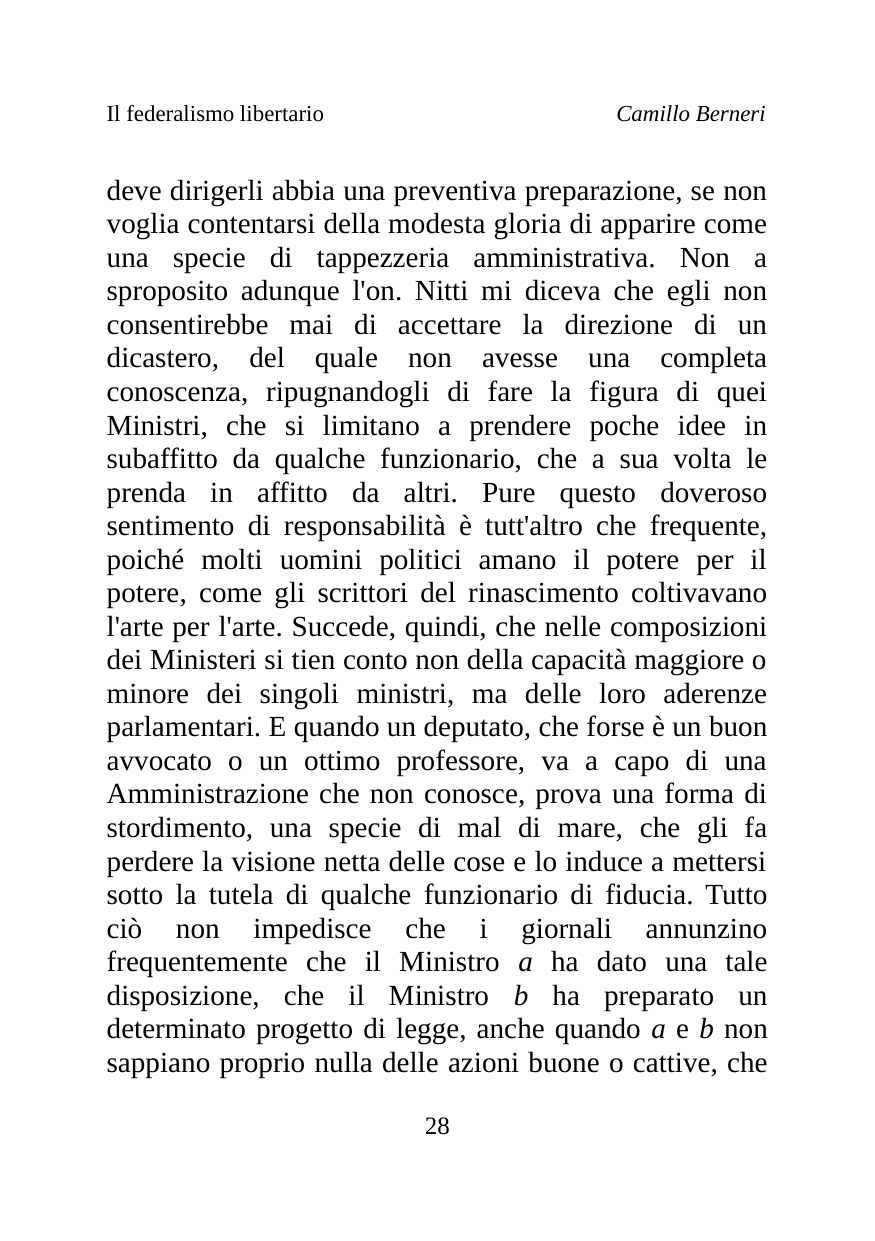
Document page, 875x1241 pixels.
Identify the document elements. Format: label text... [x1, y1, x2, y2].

text deve dirigerli abbia una preventiva preparazione, se non voglia contentarsi della modesta gloria di apparire come una specie di tappezzeria amministrativa. Non a sproposito adunque l'on. Nitti mi diceva che egli non consentirebbe mai di accettare la direzione di un dicastero, del quale non avesse una completa conoscenza, ripugnandogli di fare la figura di quei Ministri, che si limitano a prendere poche idee in subaffitto da qualche funzionario, che a sua volta le prenda in affitto da altri. Pure questo doveroso sentimento di responsabilità è tutt'altro che frequente, poiché molti uomini politici amano il potere per il potere, come gli scrittori del rinascimento coltivavano l'arte per l'arte. Succede, quindi, che nelle composizioni dei Ministeri si tien conto non della capacità maggiore o minore dei singoli ministri, ma delle loro aderenze parlamentari. E quando un deputato, che forse è un buon avvocato o un ottimo professore, va a capo di una Amministrazione che non conosce, prova una forma di stordimento, una specie di mal di mare, che gli fa perdere la visione netta delle cose e lo induce a mettersi sotto la tutela di qualche funzionario di fiducia. Tutto ciò non impedisce che i giornali annunzino frequentemente che il Ministro a ha dato una tale disposizione, che il Ministro b ha preparato un determinato progetto di legge, anche quando a e b non sappiano proprio nulla delle azioni buone o cattive, che [106, 173, 768, 1078]
